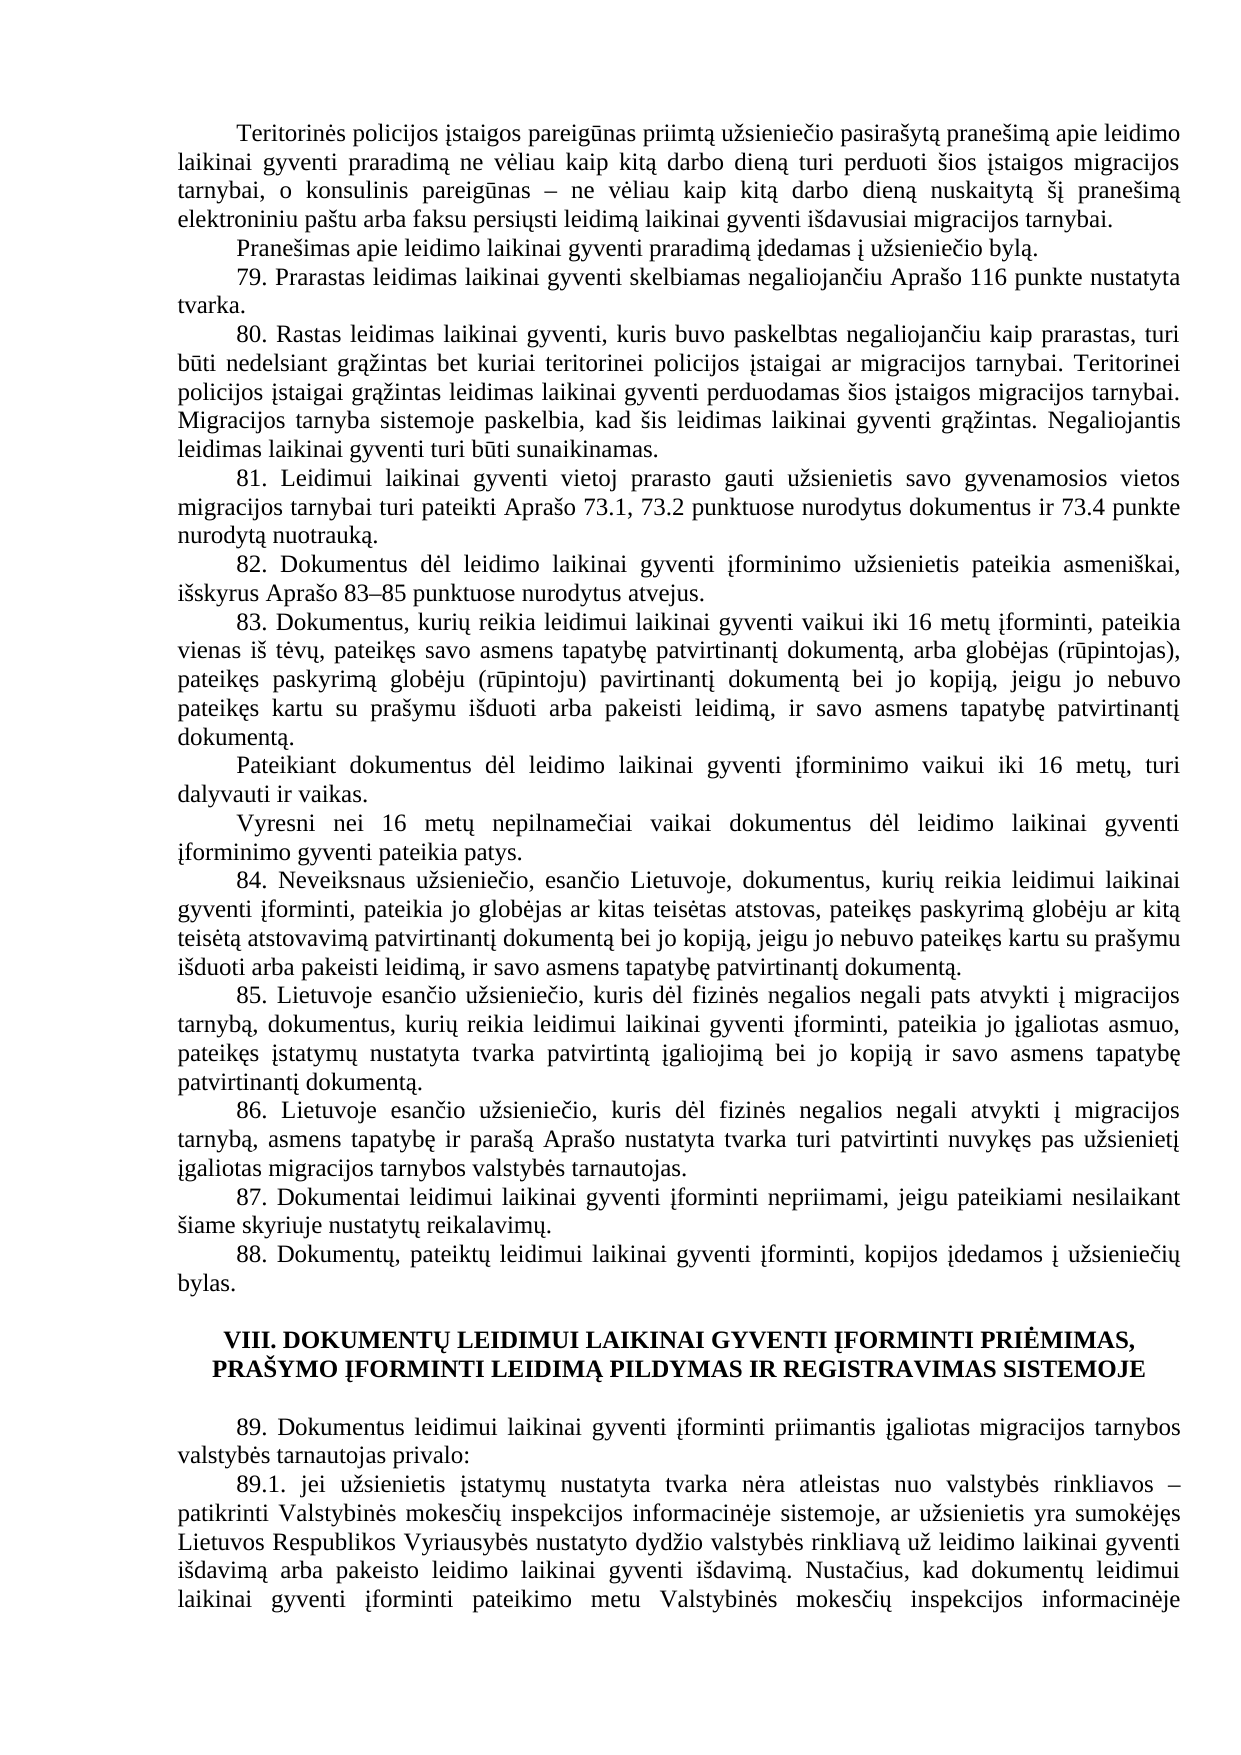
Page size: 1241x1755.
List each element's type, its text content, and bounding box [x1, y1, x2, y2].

text 89. Dokumentus leidimui laikinai gyventi įforminti priimantis įgaliotas migracijos tarnybos valstybės tarnautojas privalo: [177, 1412, 1181, 1469]
text VIII. DOKUMENTŲ LEIDIMUI LAIKINAI GYVENTI ĮFORMINTI PRIĖMIMAS, PRAŠYMO ĮFORMINTI LEIDIMĄ PILDYMAS IR REGISTRAVIMAS SISTEMOJE [177, 1326, 1181, 1383]
text 86. Lietuvoje esančio užsieniečio, kuris dėl fizinės negalios negali atvykti į migracijos tarnybą, asmens tapatybę ir parašą Aprašo nustatyta tvarka turi patvirtinti nuvykęs pas užsienietį įgaliotas migracijos tarnybos valstybės tarnautojas. [177, 1096, 1181, 1182]
text Teritorinės policijos įstaigos pareigūnas priimtą užsieniečio pasirašytą pranešimą apie leidimo laikinai gyventi praradimą ne vėliau kaip kitą darbo dieną turi perduoti šios įstaigos migracijos tarnybai, o konsulinis pareigūnas – ne vėliau kaip kitą darbo dieną nuskaitytą šį pranešimą elektroniniu paštu arba faksu persiųsti leidimą laikinai gyventi išdavusiai migracijos tarnybai. [177, 118, 1181, 233]
text Pranešimas apie leidimo laikinai gyventi praradimą įdedamas į užsieniečio bylą. [177, 233, 1181, 262]
text 80. Rastas leidimas laikinai gyventi, kuris buvo paskelbtas negaliojančiu kaip prarastas, turi būti nedelsiant grąžintas bet kuriai teritorinei policijos įstaigai ar migracijos tarnybai. Teritorinei policijos įstaigai grąžintas leidimas laikinai gyventi perduodamas šios įstaigos migracijos tarnybai. Migracijos tarnyba sistemoje paskelbia, kad šis leidimas laikinai gyventi grąžintas. Negaliojantis leidimas laikinai gyventi turi būti sunaikinamas. [177, 319, 1181, 463]
text 85. Lietuvoje esančio užsieniečio, kuris dėl fizinės negalios negali pats atvykti į migracijos tarnybą, dokumentus, kurių reikia leidimui laikinai gyventi įforminti, pateikia jo įgaliotas asmuo, pateikęs įstatymų nustatyta tvarka patvirtintą įgaliojimą bei jo kopiją ir savo asmens tapatybę patvirtinantį dokumentą. [177, 981, 1181, 1096]
text 81. Leidimui laikinai gyventi vietoj prarasto gauti užsienietis savo gyvenamosios vietos migracijos tarnybai turi pateikti Aprašo 73.1, 73.2 punktuose nurodytus dokumentus ir 73.4 punkte nurodytą nuotrauką. [177, 463, 1181, 549]
text 82. Dokumentus dėl leidimo laikinai gyventi įforminimo užsienietis pateikia asmeniškai, išskyrus Aprašo 83–85 punktuose nurodytus atvejus. [177, 549, 1181, 607]
text 88. Dokumentų, pateiktų leidimui laikinai gyventi įforminti, kopijos įdedamos į užsieniečių bylas. [177, 1239, 1181, 1297]
text Pateikiant dokumentus dėl leidimo laikinai gyventi įforminimo vaikui iki 16 metų, turi dalyvauti ir vaikas. [177, 751, 1181, 808]
text 84. Neveiksnaus užsieniečio, esančio Lietuvoje, dokumentus, kurių reikia leidimui laikinai gyventi įforminti, pateikia jo globėjas ar kitas teisėtas atstovas, pateikęs paskyrimą globėju ar kitą teisėtą atstovavimą patvirtinantį dokumentą bei jo kopiją, jeigu jo nebuvo pateikęs kartu su prašymu išduoti arba pakeisti leidimą, ir savo asmens tapatybę patvirtinantį dokumentą. [177, 866, 1181, 981]
text 87. Dokumentai leidimui laikinai gyventi įforminti nepriimami, jeigu pateikiami nesilaikant šiame skyriuje nustatytų reikalavimų. [177, 1182, 1181, 1239]
text 89.1. jei užsienietis įstatymų nustatyta tvarka nėra atleistas nuo valstybės rinkliavos – patikrinti Valstybinės mokesčių inspekcijos informacinėje sistemoje, ar užsienietis yra sumokėjęs Lietuvos Respublikos Vyriausybės nustatyto dydžio valstybės rinkliavą už leidimo laikinai gyventi išdavimą arba pakeisto leidimo laikinai gyventi išdavimą. Nustačius, kad dokumentų leidimui laikinai gyventi įforminti pateikimo metu Valstybinės mokesčių inspekcijos informacinėje [177, 1469, 1181, 1613]
text Vyresni nei 16 metų nepilnamečiai vaikai dokumentus dėl leidimo laikinai gyventi įforminimo gyventi pateikia patys. [177, 808, 1181, 866]
text 79. Prarastas leidimas laikinai gyventi skelbiamas negaliojančiu Aprašo 116 punkte nustatyta tvarka. [177, 262, 1181, 319]
text 83. Dokumentus, kurių reikia leidimui laikinai gyventi vaikui iki 16 metų įforminti, pateikia vienas iš tėvų, pateikęs savo asmens tapatybę patvirtinantį dokumentą, arba globėjas (rūpintojas), pateikęs paskyrimą globėju (rūpintoju) pavirtinantį dokumentą bei jo kopiją, jeigu jo nebuvo pateikęs kartu su prašymu išduoti arba pakeisti leidimą, ir savo asmens tapatybę patvirtinantį dokumentą. [177, 607, 1181, 751]
